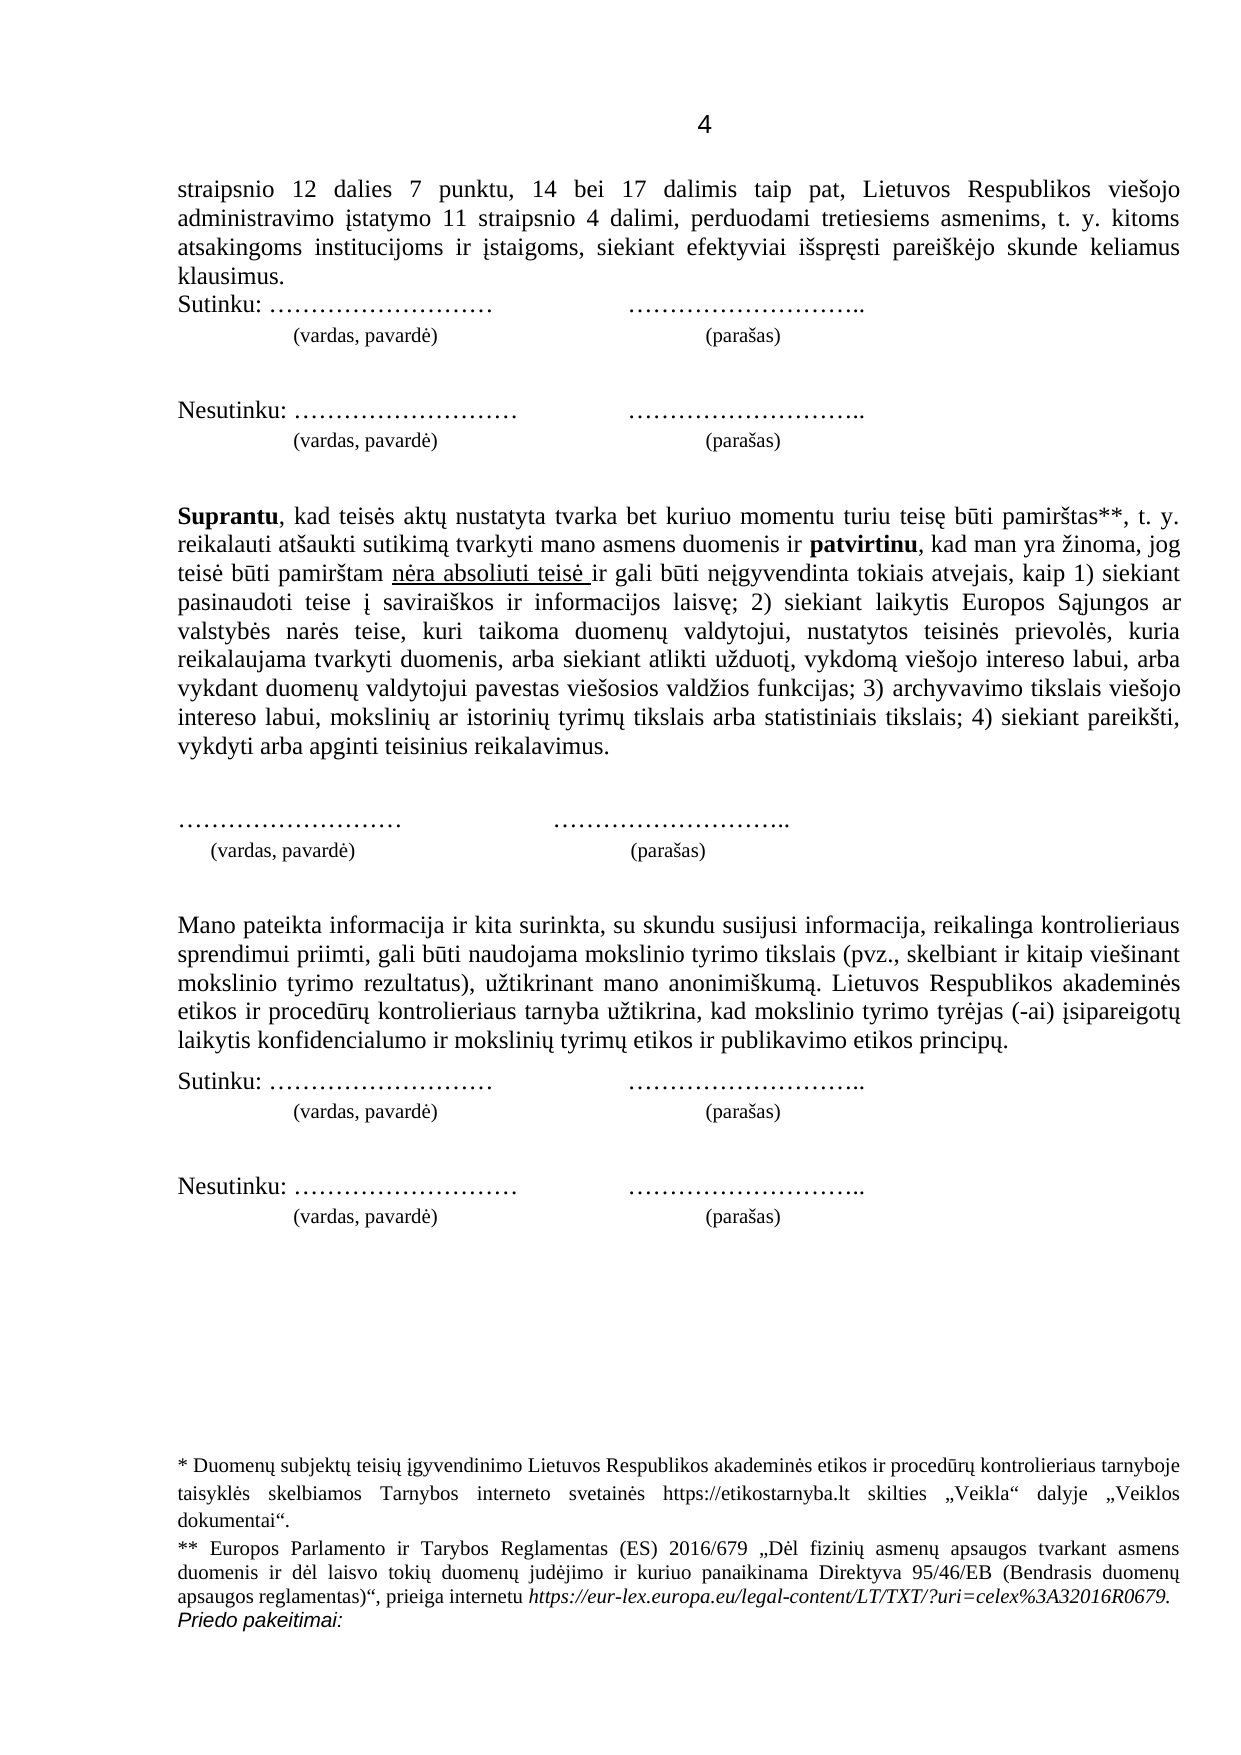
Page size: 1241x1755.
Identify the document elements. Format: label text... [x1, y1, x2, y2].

text Suprantu, kad teisės aktų nustatyta tvarka bet kuriuo momentu turiu teisę būti pamirštas**, t. y. reikalauti atšaukti sutikimą tvarkyti mano asmens duomenis ir patvirtinu, kad man yra žinoma, jog teisė būti pamirštam nėra absoliuti teisė ir gali būti neįgyvendinta tokiais atvejais, kaip 1) siekiant pasinaudoti teise į saviraiškos ir informacijos laisvę; 2) siekiant laikytis Europos Sąjungos ar valstybės narės teise, kuri taikoma duomenų valdytojui, nustatytos teisinės prievolės, kuria reikalaujama tvarkyti duomenis, arba siekiant atlikti užduotį, vykdomą viešojo intereso labui, arba vykdant duomenų valdytojui pavestas viešosios valdžios funkcijas; 3) archyvavimo tikslais viešojo intereso labui, mokslinių ar istorinių tyrimų tikslais arba statistiniais tikslais; 4) siekiant pareikšti, vykdyti arba apginti teisinius reikalavimus. [177, 501, 1181, 759]
text (vardas, pavardė) (parašas) [177, 428, 1181, 452]
text Sutinku: ……………………… ……………………….. [177, 1066, 1181, 1094]
text Mano pateikta informacija ir kita surinkta, su skundu susijusi informacija, reikalinga kontrolieriaus sprendimui priimti, gali būti naudojama mokslinio tyrimo tikslais (pvz., skelbiant ir kitaip viešinant mokslinio tyrimo rezultatus), užtikrinant mano anonimiškumą. Lietuvos Respublikos akademinės etikos ir procedūrų kontrolieriaus tarnyba užtikrina, kad mokslinio tyrimo tyrėjas (-ai) įsipareigotų laikytis konfidencialumo ir mokslinių tyrimų etikos ir publikavimo etikos principų. [177, 910, 1181, 1054]
text (vardas, pavardė) (parašas) [177, 322, 1181, 347]
text straipsnio 12 dalies 7 punktu, 14 bei 17 dalimis taip pat, Lietuvos Respublikos viešojo administravimo įstatymo 11 straipsnio 4 dalimi, perduodami tretiesiems asmenims, t. y. kitoms atsakingoms institucijoms ir įstaigoms, siekiant efektyviai išspręsti pareiškėjo skunde keliamus klausimus. [177, 174, 1181, 289]
text Nesutinku: ……………………… ……………………….. [177, 395, 1181, 424]
text Sutinku: ……………………… ……………………….. [177, 289, 1181, 318]
text ** Europos Parlamento ir Tarybos Reglamentas (ES) 2016/679 „Dėl fizinių asmenų apsaugos tvarkant asmens duomenis ir dėl laisvo tokių duomenų judėjimo ir kuriuo panaikinama Direktyva 95/46/EB (Bendrasis duomenų apsaugos reglamentas)“, prieiga internetu https://eur-lex.europa.eu/legal-content/LT/TXT/?uri=celex%3A32016R0679. [177, 1536, 1181, 1608]
text (vardas, pavardė) (parašas) [177, 1204, 1181, 1228]
text (vardas, pavardė) (parašas) [177, 837, 1181, 862]
text Nesutinku: ……………………… ……………………….. [177, 1171, 1181, 1200]
text (vardas, pavardė) (parašas) [177, 1099, 1181, 1123]
text * Duomenų subjektų teisių įgyvendinimo Lietuvos Respublikos akademinės etikos ir procedūrų kontrolieriaus tarnyboje taisyklės skelbiamos Tarnybos interneto svetainės https://etikostarnyba.lt skilties „Veikla“ dalyje „Veiklos dokumentai“. [177, 1453, 1181, 1532]
text ……………………… ……………………….. [177, 804, 1181, 833]
text Priedo pakeitimai: [177, 1608, 1181, 1632]
